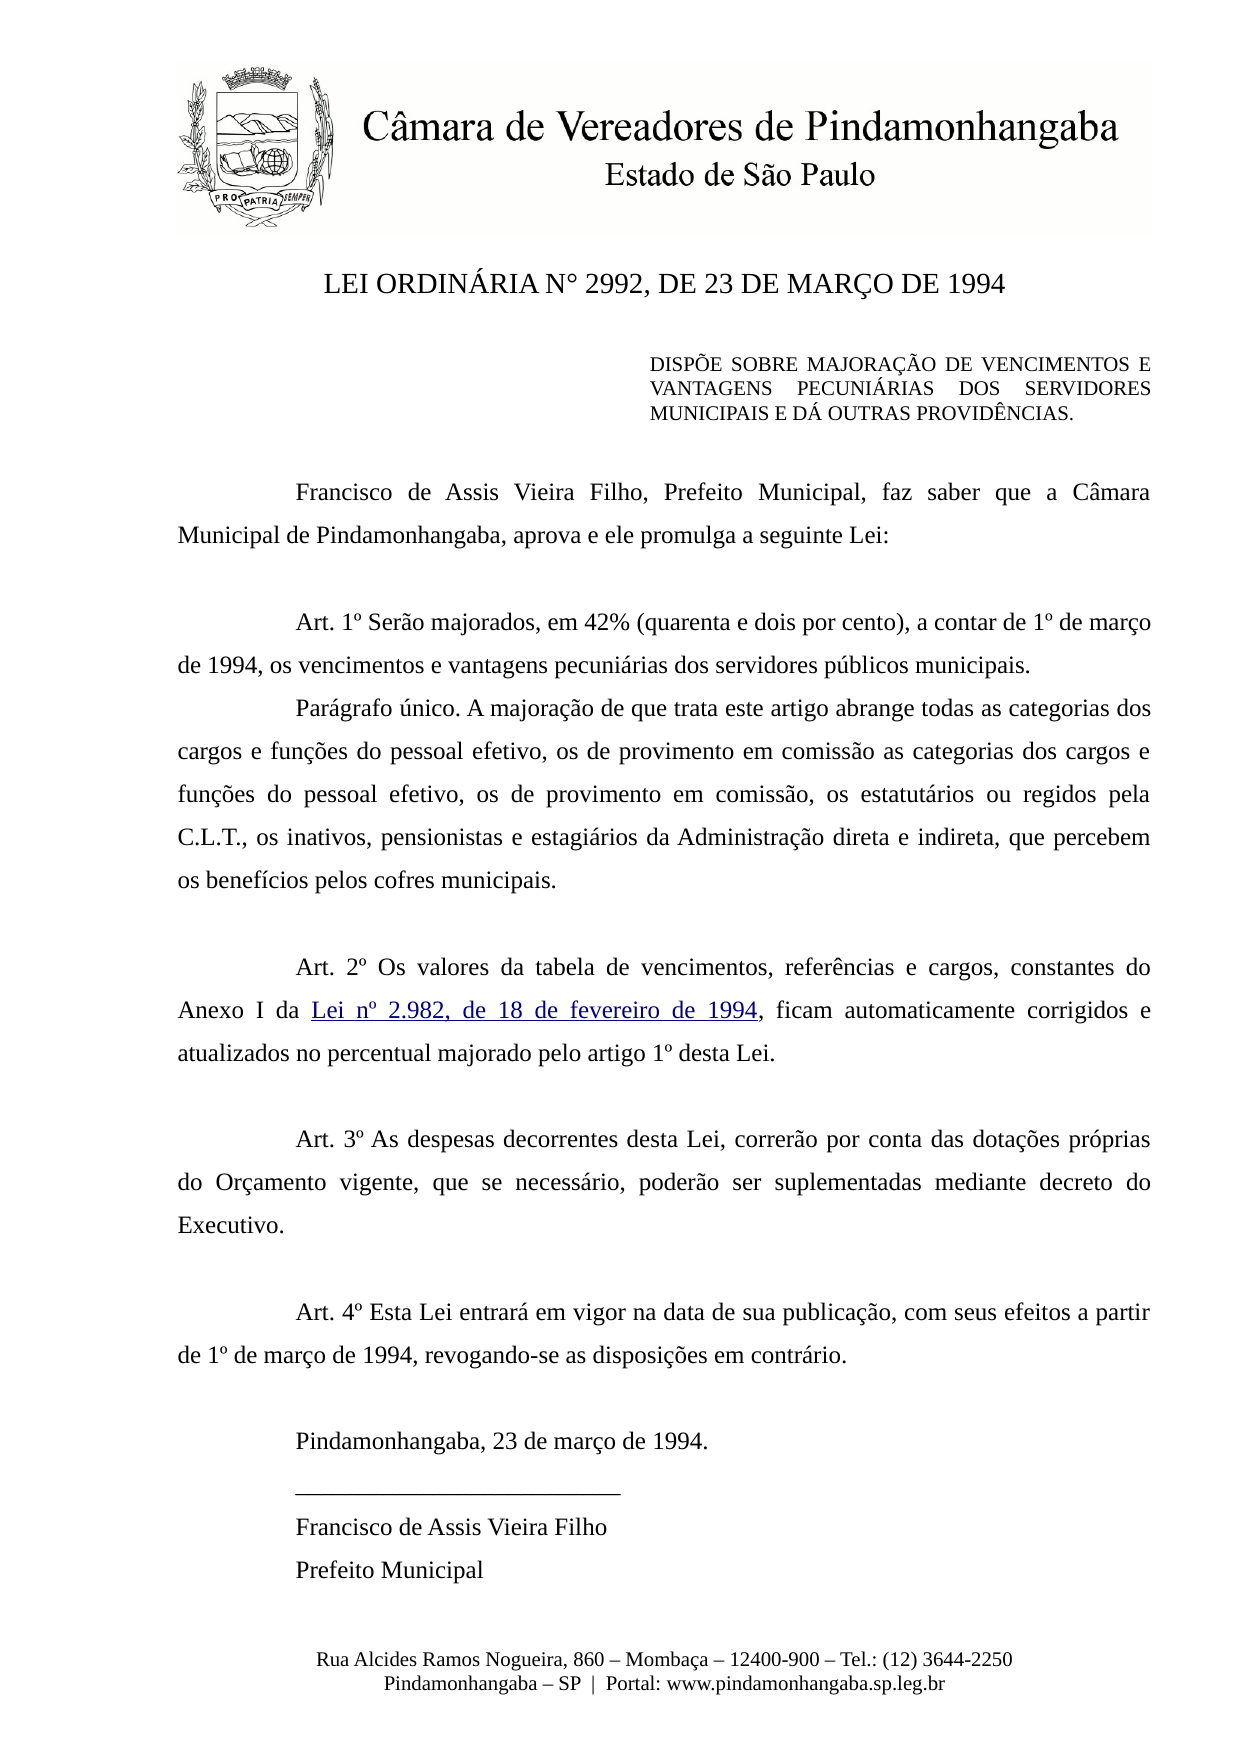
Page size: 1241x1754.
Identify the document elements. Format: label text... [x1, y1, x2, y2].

picture [177, 59, 1152, 236]
text Art. 4º Esta Lei entrará em vigor na data de sua publicação, com seus efeitos a partir de 1º de março de 1994, revogando-se as disposições em contrário. [177, 1297, 1152, 1368]
text Art. 3º As despesas decorrentes desta Lei, correrão por conta das dotações próprias do Orçamento vigente, que se necessário, poderão ser suplementadas mediante decreto do Executivo. [177, 1124, 1152, 1239]
text DISPÕE SOBRE MAJORAÇÃO DE VENCIMENTOS E VANTAGENS PECUNIÁRIAS DOS SERVIDORES MUNICIPAIS E DÁ OUTRAS PROVIDÊNCIAS. [649, 352, 1152, 424]
text Art. 2º Os valores da tabela de vencimentos, referências e cargos, constantes do Anexo I da Lei nº 2.982, de 18 de fevereiro de 1994, ficam automaticamente corrigidos e atualizados no percentual majorado pelo artigo 1º desta Lei. [177, 952, 1152, 1067]
text LEI ORDINÁRIA N° 2992, de 23 de março de 1994 [177, 266, 1152, 299]
text Art. 1º Serão majorados, em 42% (quarenta e dois por cento), a contar de 1º de março de 1994, os vencimentos e vantagens pecuniárias dos servidores públicos municipais. [177, 607, 1152, 678]
text Prefeito Municipal [177, 1555, 1152, 1584]
text Pindamonhangaba, 23 de março de 1994. [177, 1426, 1152, 1455]
text __________________________ [177, 1469, 1152, 1498]
text Francisco de Assis Vieira Filho, Prefeito Municipal, faz saber que a Câmara Municipal de Pindamonhangaba, aprova e ele promulga a seguinte Lei: [177, 477, 1152, 549]
text Francisco de Assis Vieira Filho [177, 1512, 1152, 1541]
text Parágrafo único. A majoração de que trata este artigo abrange todas as categorias dos cargos e funções do pessoal efetivo, os de provimento em comissão as categorias dos cargos e funções do pessoal efetivo, os de provimento em comissão, os estatutários ou regidos pela C.L.T., os inativos, pensionistas e estagiários da Administração direta e indireta, que percebem os benefícios pelos cofres municipais. [177, 693, 1152, 894]
